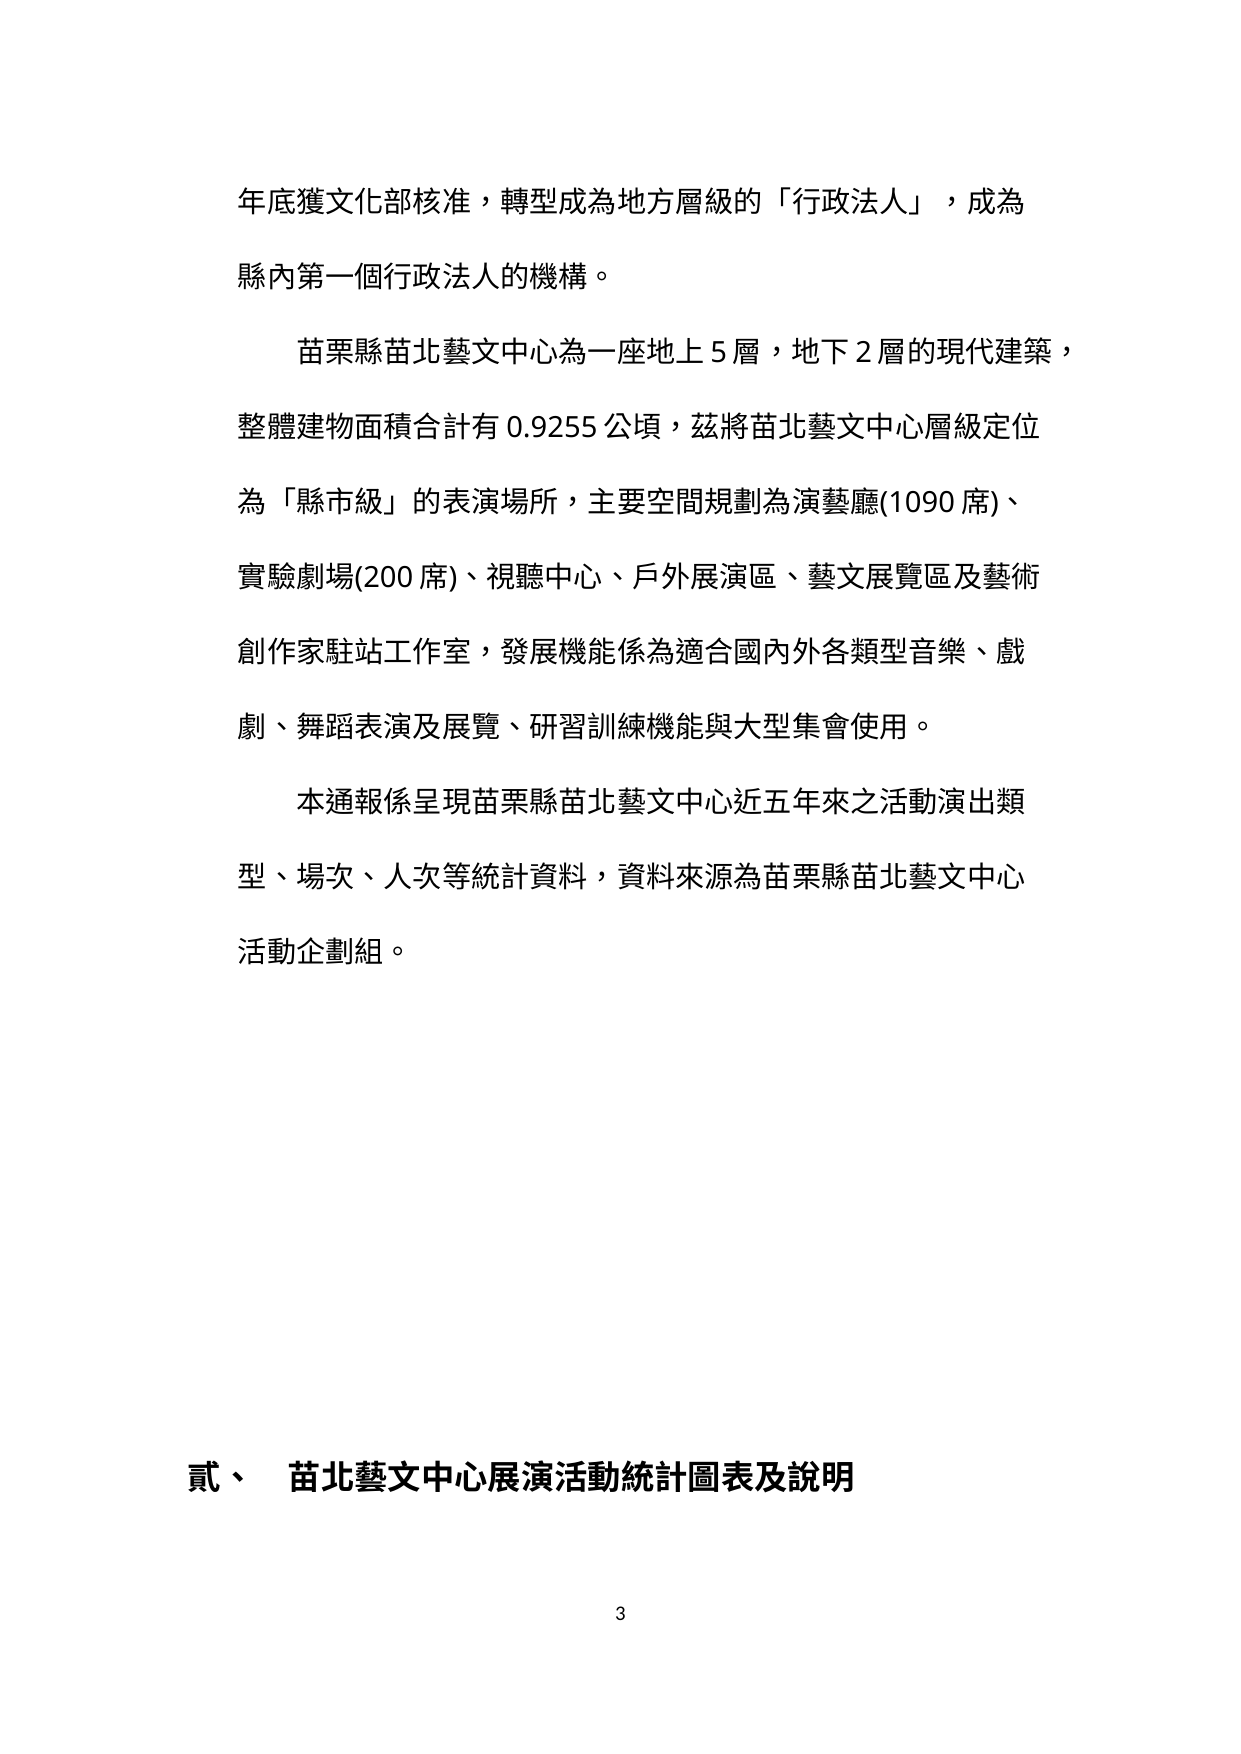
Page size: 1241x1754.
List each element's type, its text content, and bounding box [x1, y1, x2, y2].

list 苗栗縣苗北藝文中心為一座地上5層，地下2層的現代建築，整體建物面積合計有0.9255公頃，茲將苗北藝文中心層級定位為「縣市級」的表演場所，主要空間規劃為演藝廳(1090席)、實驗劇場(200席)、視聽中心、戶外展演區、藝文展覽區及藝術創作家駐站工作室，發展機能係為適合國內外各類型音樂、戲劇、舞蹈表演及展覽、研習訓練機能與大型集會使用。 [238, 312, 1053, 762]
list 苗北藝文中心展演活動統計圖表及說明 [187, 1437, 1053, 1512]
list 本通報係呈現苗栗縣苗北藝文中心近五年來之活動演出類型、場次、人次等統計資料，資料來源為苗栗縣苗北藝文中心活動企劃組。 [238, 762, 1053, 987]
list 年底獲文化部核准，轉型成為地方層級的「行政法人」，成為縣內第一個行政法人的機構。 [238, 162, 1053, 312]
